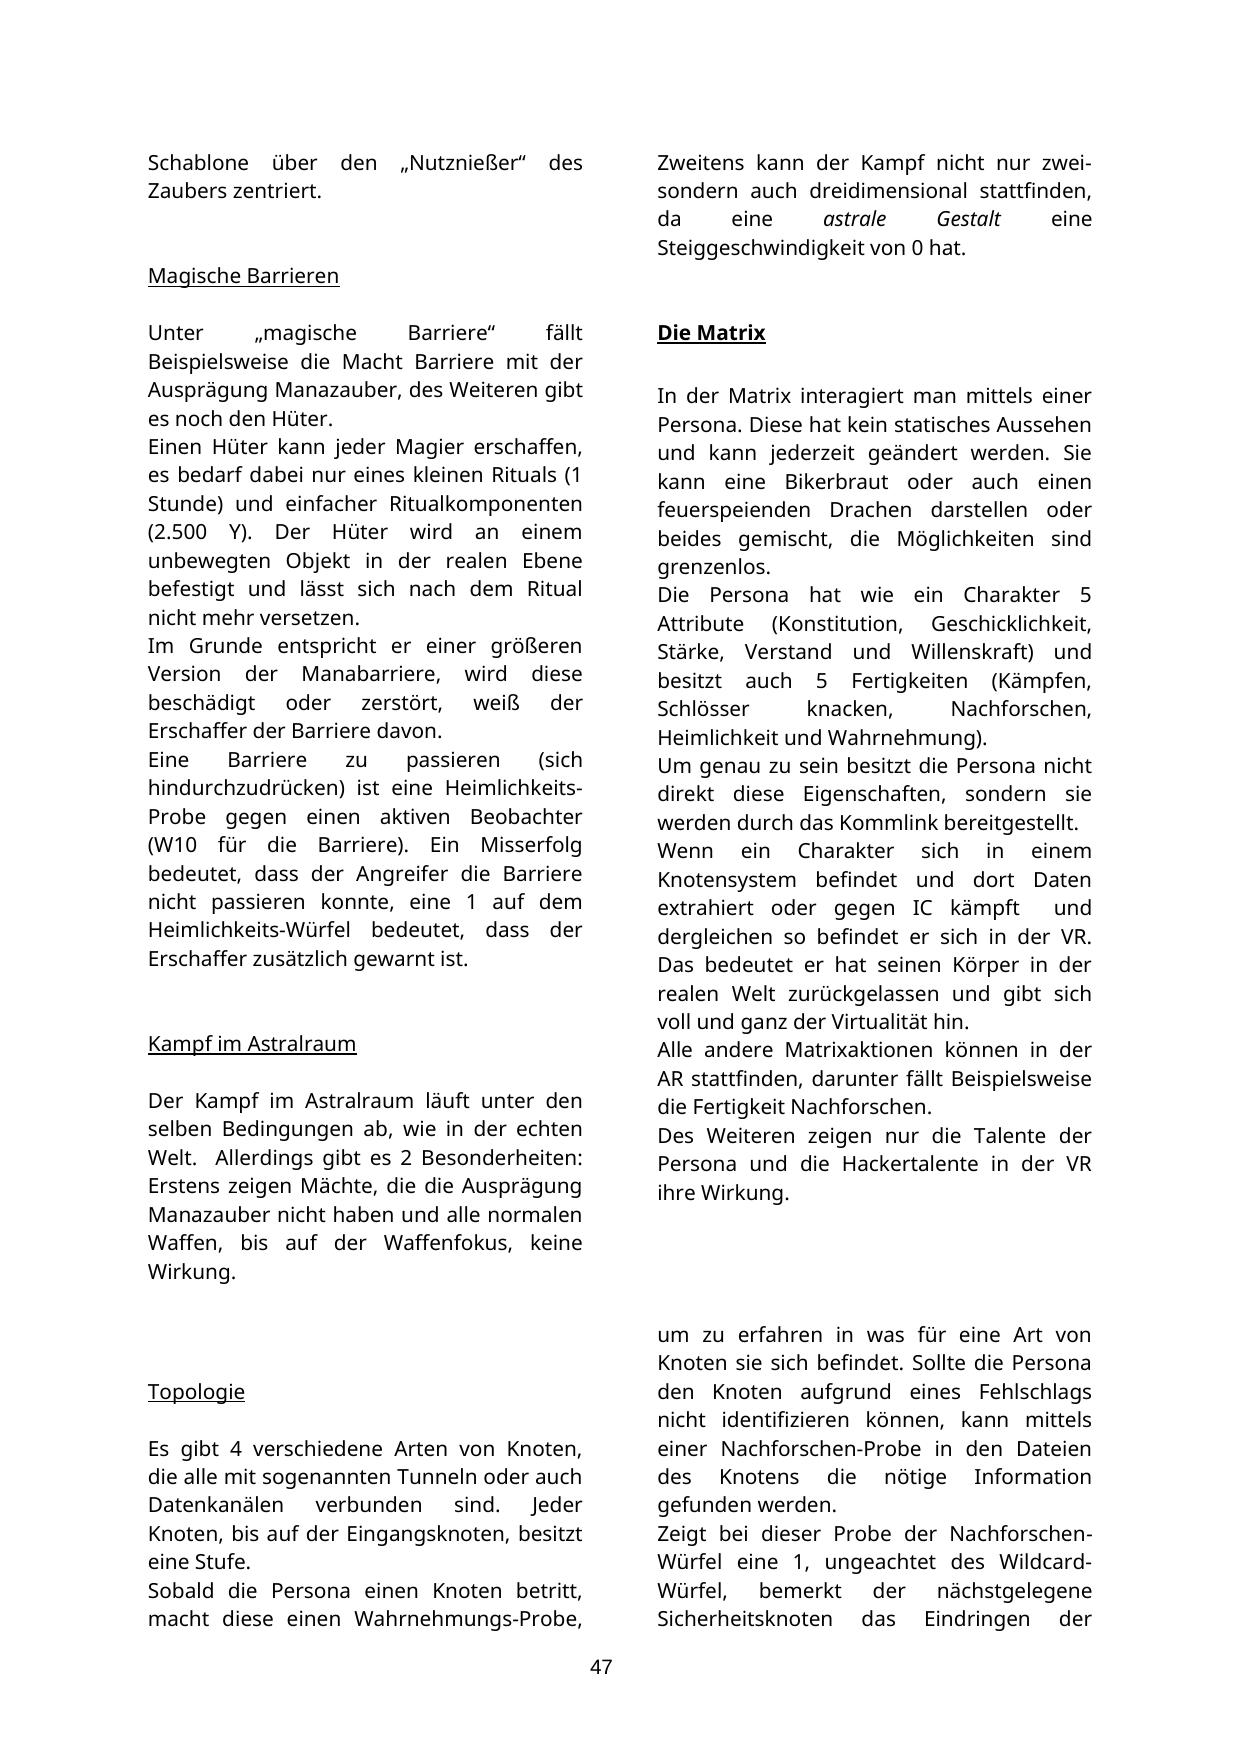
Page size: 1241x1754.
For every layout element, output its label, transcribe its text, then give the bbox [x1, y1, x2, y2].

subtitle Die Matrix [657, 318, 1092, 347]
text Alle andere Matrixaktionen können in der AR stattfinden, darunter fällt Beispielsweise die Fertigkeit Nachforschen. [657, 1036, 1092, 1121]
text Sobald die Persona einen Knoten betritt, macht diese einen Wahrnehmungs-Probe, [148, 1576, 583, 1633]
text Schablone über den „Nutznießer“ des Zaubers zentriert. [148, 148, 583, 204]
text In der Matrix interagiert man mittels einer Persona. Diese hat kein statisches Aussehen und kann jederzeit geändert werden. Sie kann eine Bikerbraut oder auch einen feuerspeienden Drachen darstellen oder beides gemischt, die Möglichkeiten sind grenzenlos. [657, 381, 1092, 581]
text Unter „magische Barriere“ fällt Beispielsweise die Macht Barriere mit der Ausprägung Manazauber, des Weiteren gibt es noch den Hüter. [148, 318, 583, 432]
text Die Persona hat wie ein Charakter 5 Attribute (Konstitution, Geschicklichkeit, Stärke, Verstand und Willenskraft) und besitzt auch 5 Fertigkeiten (Kämpfen, Schlösser knacken, Nachforschen, Heimlichkeit und Wahrnehmung). [657, 581, 1092, 751]
text Zweitens kann der Kampf nicht nur zwei- sondern auch dreidimensional stattfinden, da eine astrale Gestalt eine Steiggeschwindigkeit von 0 hat. [657, 148, 1092, 261]
text Wenn ein Charakter sich in einem Knotensystem befindet und dort Daten extrahiert oder gegen IC kämpft und dergleichen so befindet er sich in der VR. Das bedeutet er hat seinen Körper in der realen Welt zurückgelassen und gibt sich voll und ganz der Virtualität hin. [657, 836, 1092, 1036]
text um zu erfahren in was für eine Art von Knoten sie sich befindet. Sollte die Persona den Knoten aufgrund eines Fehlschlags nicht identifizieren können, kann mittels einer Nachforschen-Probe in den Dateien des Knotens die nötige Information gefunden werden. [657, 1320, 1092, 1519]
text Einen Hüter kann jeder Magier erschaffen, es bedarf dabei nur eines kleinen Rituals (1 Stunde) und einfacher Ritualkomponenten (2.500 Y). Der Hüter wird an einem unbewegten Objekt in der realen Ebene befestigt und lässt sich nach dem Ritual nicht mehr versetzen. [148, 432, 583, 631]
text Eine Barriere zu passieren (sich hindurchzudrücken) ist eine Heimlichkeits-Probe gegen einen aktiven Beobachter (W10 für die Barriere). Ein Misserfolg bedeutet, dass der Angreifer die Barriere nicht passieren konnte, eine 1 auf dem Heimlichkeits-Würfel bedeutet, dass der Erschaffer zusätzlich gewarnt ist. [148, 745, 583, 972]
text Des Weiteren zeigen nur die Talente der Persona und die Hackertalente in der VR ihre Wirkung. [657, 1121, 1092, 1206]
text Im Grunde entspricht er einer größeren Version der Manabarriere, wird diese beschädigt oder zerstört, weiß der Erschaffer der Barriere davon. [148, 631, 583, 745]
text Magische Barrieren [148, 261, 583, 290]
text Topologie [148, 1377, 583, 1405]
text Der Kampf im Astralraum läuft unter den selben Bedingungen ab, wie in der echten Welt. Allerdings gibt es 2 Besonderheiten: Erstens zeigen Mächte, die die Ausprägung Manazauber nicht haben und alle normalen Waffen, bis auf der Waffenfokus, keine Wirkung. [148, 1086, 583, 1285]
text Es gibt 4 verschiedene Arten von Knoten, die alle mit sogenannten Tunneln oder auch Datenkanälen verbunden sind. Jeder Knoten, bis auf der Eingangsknoten, besitzt eine Stufe. [148, 1434, 583, 1576]
text Um genau zu sein besitzt die Persona nicht direkt diese Eigenschaften, sondern sie werden durch das Kommlink bereitgestellt. [657, 751, 1092, 836]
text Zeigt bei dieser Probe der Nachforschen-Würfel eine 1, ungeachtet des Wildcard-Würfel, bemerkt der nächstgelegene Sicherheitsknoten das Eindringen der [657, 1519, 1092, 1633]
text Kampf im Astralraum [148, 1029, 583, 1058]
